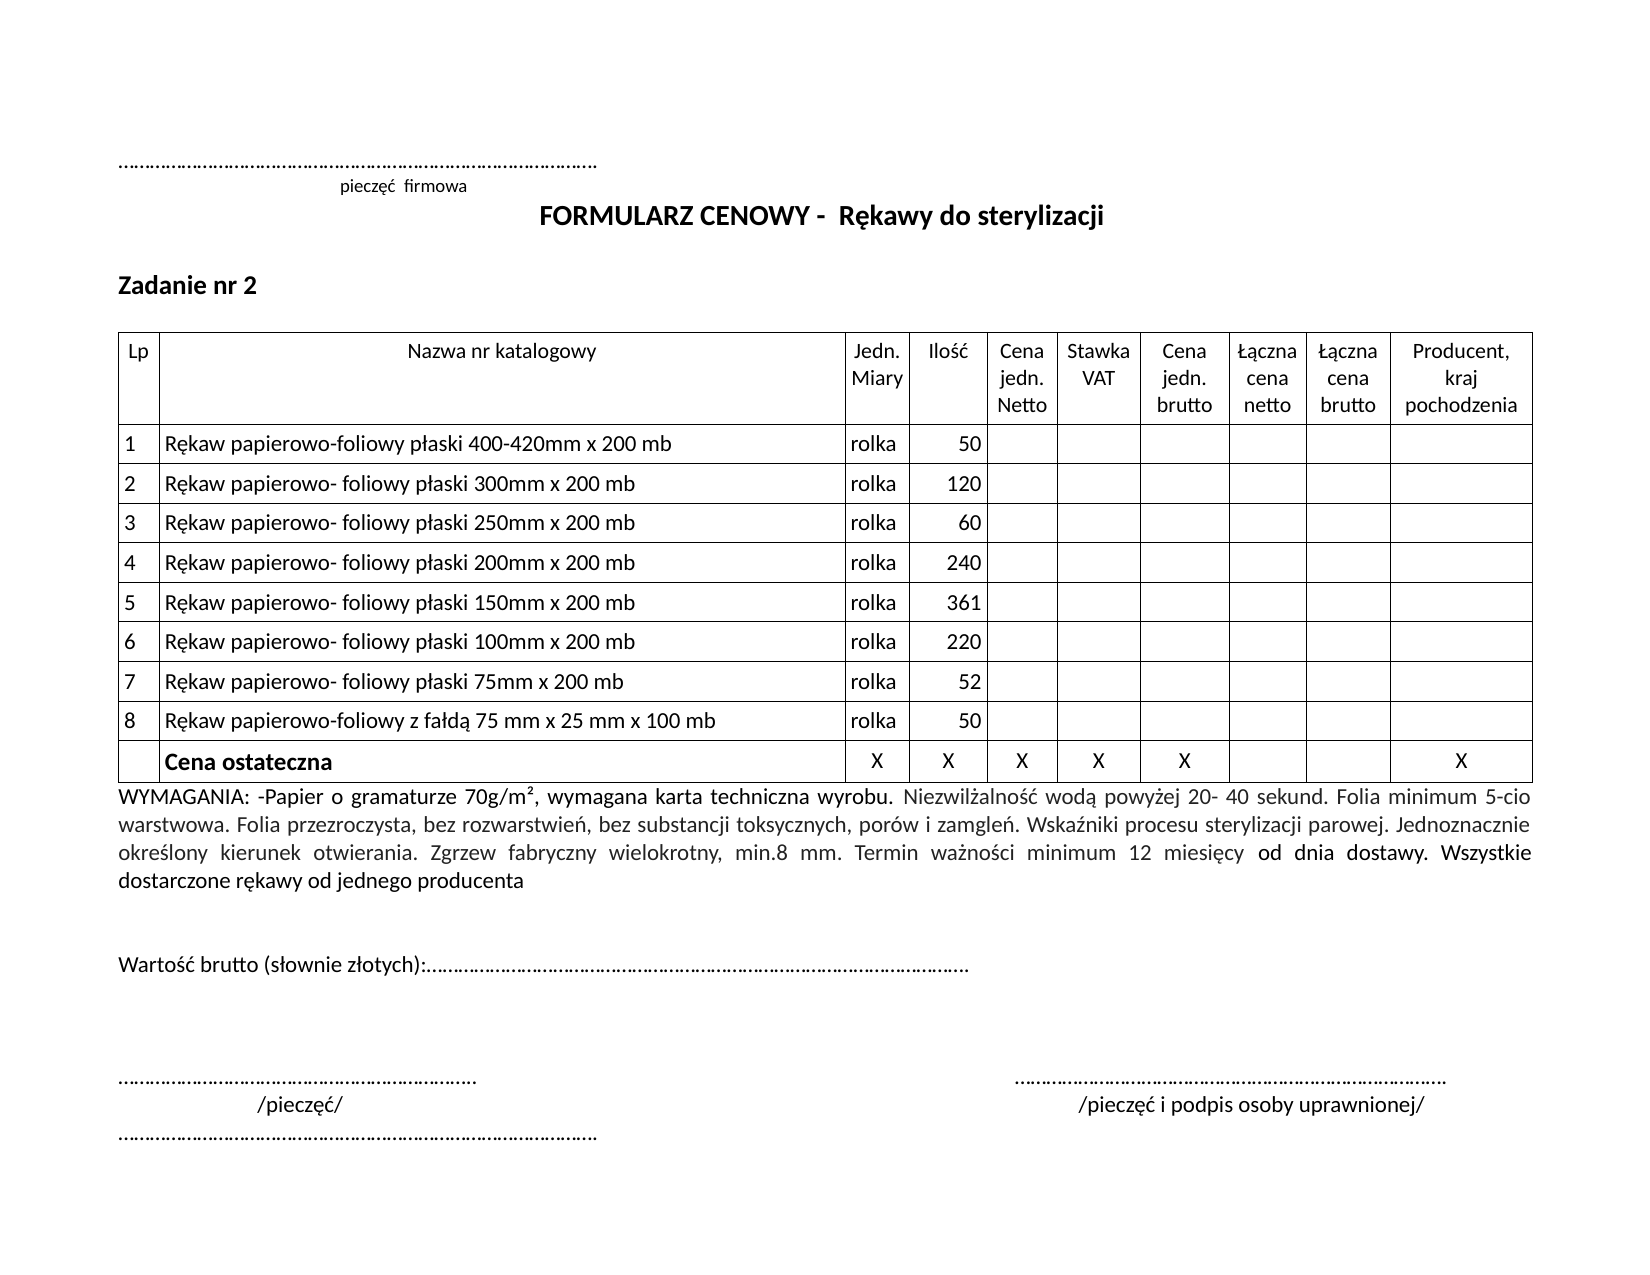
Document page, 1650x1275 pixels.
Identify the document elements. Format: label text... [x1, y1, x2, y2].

table_cell [1230, 425, 1306, 463]
table_cell [1058, 425, 1140, 463]
table_cell [1307, 464, 1390, 503]
text Zadanie nr 2 [118, 268, 1532, 301]
table_cell 6 [119, 622, 159, 661]
table_cell rolka [846, 622, 909, 661]
table_cell [1058, 702, 1140, 740]
table_header Ilość [910, 333, 987, 423]
table_cell 4 [119, 543, 159, 582]
table_cell rolka [846, 504, 909, 542]
table_cell [1391, 543, 1532, 582]
table_cell [988, 622, 1057, 661]
table_header Jedn. Miary [846, 333, 909, 423]
table_cell rolka [846, 702, 909, 740]
table_cell rolka [846, 425, 909, 463]
table_cell [1307, 662, 1390, 701]
table_cell Rękaw papierowo- foliowy płaski 75mm x 200 mb [160, 662, 845, 701]
table_cell X [988, 741, 1057, 782]
table_cell 361 [910, 583, 987, 621]
table_cell 220 [910, 622, 987, 661]
table_cell 5 [119, 583, 159, 621]
text /pieczęć/ /pieczęć i podpis osoby uprawnionej/ [118, 1091, 1532, 1118]
table_cell [1391, 583, 1532, 621]
table_cell [988, 662, 1057, 701]
table_header Producent, kraj pochodzenia [1391, 333, 1532, 423]
table_cell [1141, 583, 1229, 621]
table_cell X [1391, 741, 1532, 782]
table_cell [1391, 662, 1532, 701]
table_cell X [910, 741, 987, 782]
table_header Łączna cena brutto [1307, 333, 1390, 423]
table_cell [1230, 662, 1306, 701]
table_header Stawka VAT [1058, 333, 1140, 423]
table_cell [1391, 504, 1532, 542]
table_cell [1141, 425, 1229, 463]
table_cell [988, 504, 1057, 542]
table_cell [1230, 543, 1306, 582]
table_cell 3 [119, 504, 159, 542]
table_header Lp [119, 333, 159, 423]
table_cell [1141, 464, 1229, 503]
table_cell [1307, 543, 1390, 582]
table_cell [988, 583, 1057, 621]
table_cell Rękaw papierowo- foliowy płaski 100mm x 200 mb [160, 622, 845, 661]
table_header Cena jedn. brutto [1141, 333, 1229, 423]
table_cell Rękaw papierowo- foliowy płaski 150mm x 200 mb [160, 583, 845, 621]
table_header Łączna cena netto [1230, 333, 1306, 423]
table_cell 8 [119, 702, 159, 740]
text Wartość brutto (słownie złotych):…………………………………………………………………………………………. [118, 950, 1532, 978]
table_cell [1058, 622, 1140, 661]
table_cell [1141, 702, 1229, 740]
table_cell Rękaw papierowo-foliowy z fałdą 75 mm x 25 mm x 100 mb [160, 702, 845, 740]
text ………………………………………………………………………………. [118, 1118, 1532, 1147]
table_cell Rękaw papierowo- foliowy płaski 250mm x 200 mb [160, 504, 845, 542]
table_cell [1058, 504, 1140, 542]
table_cell [1141, 662, 1229, 701]
text ………………………………………………………….. ………………………………………………………………………. [118, 1062, 1532, 1091]
table_cell [1058, 543, 1140, 582]
table_cell [1058, 464, 1140, 503]
table_cell 50 [910, 702, 987, 740]
table_cell [1230, 504, 1306, 542]
table_cell [1058, 662, 1140, 701]
table_cell Rękaw papierowo-foliowy płaski 400-420mm x 200 mb [160, 425, 845, 463]
table_cell [988, 464, 1057, 503]
table_cell [1141, 504, 1229, 542]
table_cell [1391, 622, 1532, 661]
table_cell [1230, 464, 1306, 503]
table_cell [988, 425, 1057, 463]
table_cell 52 [910, 662, 987, 701]
table_cell [1391, 702, 1532, 740]
table_cell [988, 543, 1057, 582]
table_cell 50 [910, 425, 987, 463]
text pieczęć firmowa [118, 174, 1532, 197]
table_cell [1307, 622, 1390, 661]
table_cell rolka [846, 543, 909, 582]
table_cell 60 [910, 504, 987, 542]
table_cell [988, 702, 1057, 740]
table_cell rolka [846, 662, 909, 701]
text ………………………………………………………………………………. [118, 146, 1532, 174]
table_cell Rękaw papierowo- foliowy płaski 300mm x 200 mb [160, 464, 845, 503]
table_cell [1230, 741, 1306, 782]
table_cell 240 [910, 543, 987, 582]
text FORMULARZ CENOWY - Rękawy do sterylizacji [118, 197, 1532, 233]
table_cell [1230, 583, 1306, 621]
table_cell [1230, 702, 1306, 740]
table_cell 1 [119, 425, 159, 463]
table_cell [1307, 583, 1390, 621]
table_cell X [1141, 741, 1229, 782]
table_cell Rękaw papierowo- foliowy płaski 200mm x 200 mb [160, 543, 845, 582]
table_cell [1391, 425, 1532, 463]
table_cell 7 [119, 662, 159, 701]
table_cell 120 [910, 464, 987, 503]
table_cell [1058, 583, 1140, 621]
table_cell [1307, 741, 1390, 782]
table_cell 2 [119, 464, 159, 503]
text WYMAGANIA: -Papier o gramaturze 70g/m², wymagana karta techniczna wyrobu. Niezwilżalność wodą powyżej 20- 40 sekund. Folia minimum 5-cio warstwowa. Folia przezroczysta, bez rozwarstwień, bez substancji toksycznych, porów i zamgleń. Wskaźniki procesu sterylizacji parowej. Jednoznacznie określony kierunek otwierania. Zgrzew fabryczny wielokrotny, min.8 mm. Termin ważności minimum 12 miesięcy od dnia dostawy. Wszystkie dostarczone rękawy od jednego producenta [118, 783, 1532, 894]
table_cell X [1058, 741, 1140, 782]
table_cell rolka [846, 464, 909, 503]
table_cell [1141, 543, 1229, 582]
table_header Cena jedn. Netto [988, 333, 1057, 423]
table_header Nazwa nr katalogowy [160, 333, 845, 423]
table_cell Cena ostateczna [160, 741, 845, 782]
table_cell [1307, 504, 1390, 542]
table_cell rolka [846, 583, 909, 621]
table_cell X [846, 741, 909, 782]
table_cell [1307, 425, 1390, 463]
table_cell [1230, 622, 1306, 661]
table_cell [1307, 702, 1390, 740]
table_cell [1141, 622, 1229, 661]
table_cell [1391, 464, 1532, 503]
table_cell [119, 741, 159, 782]
